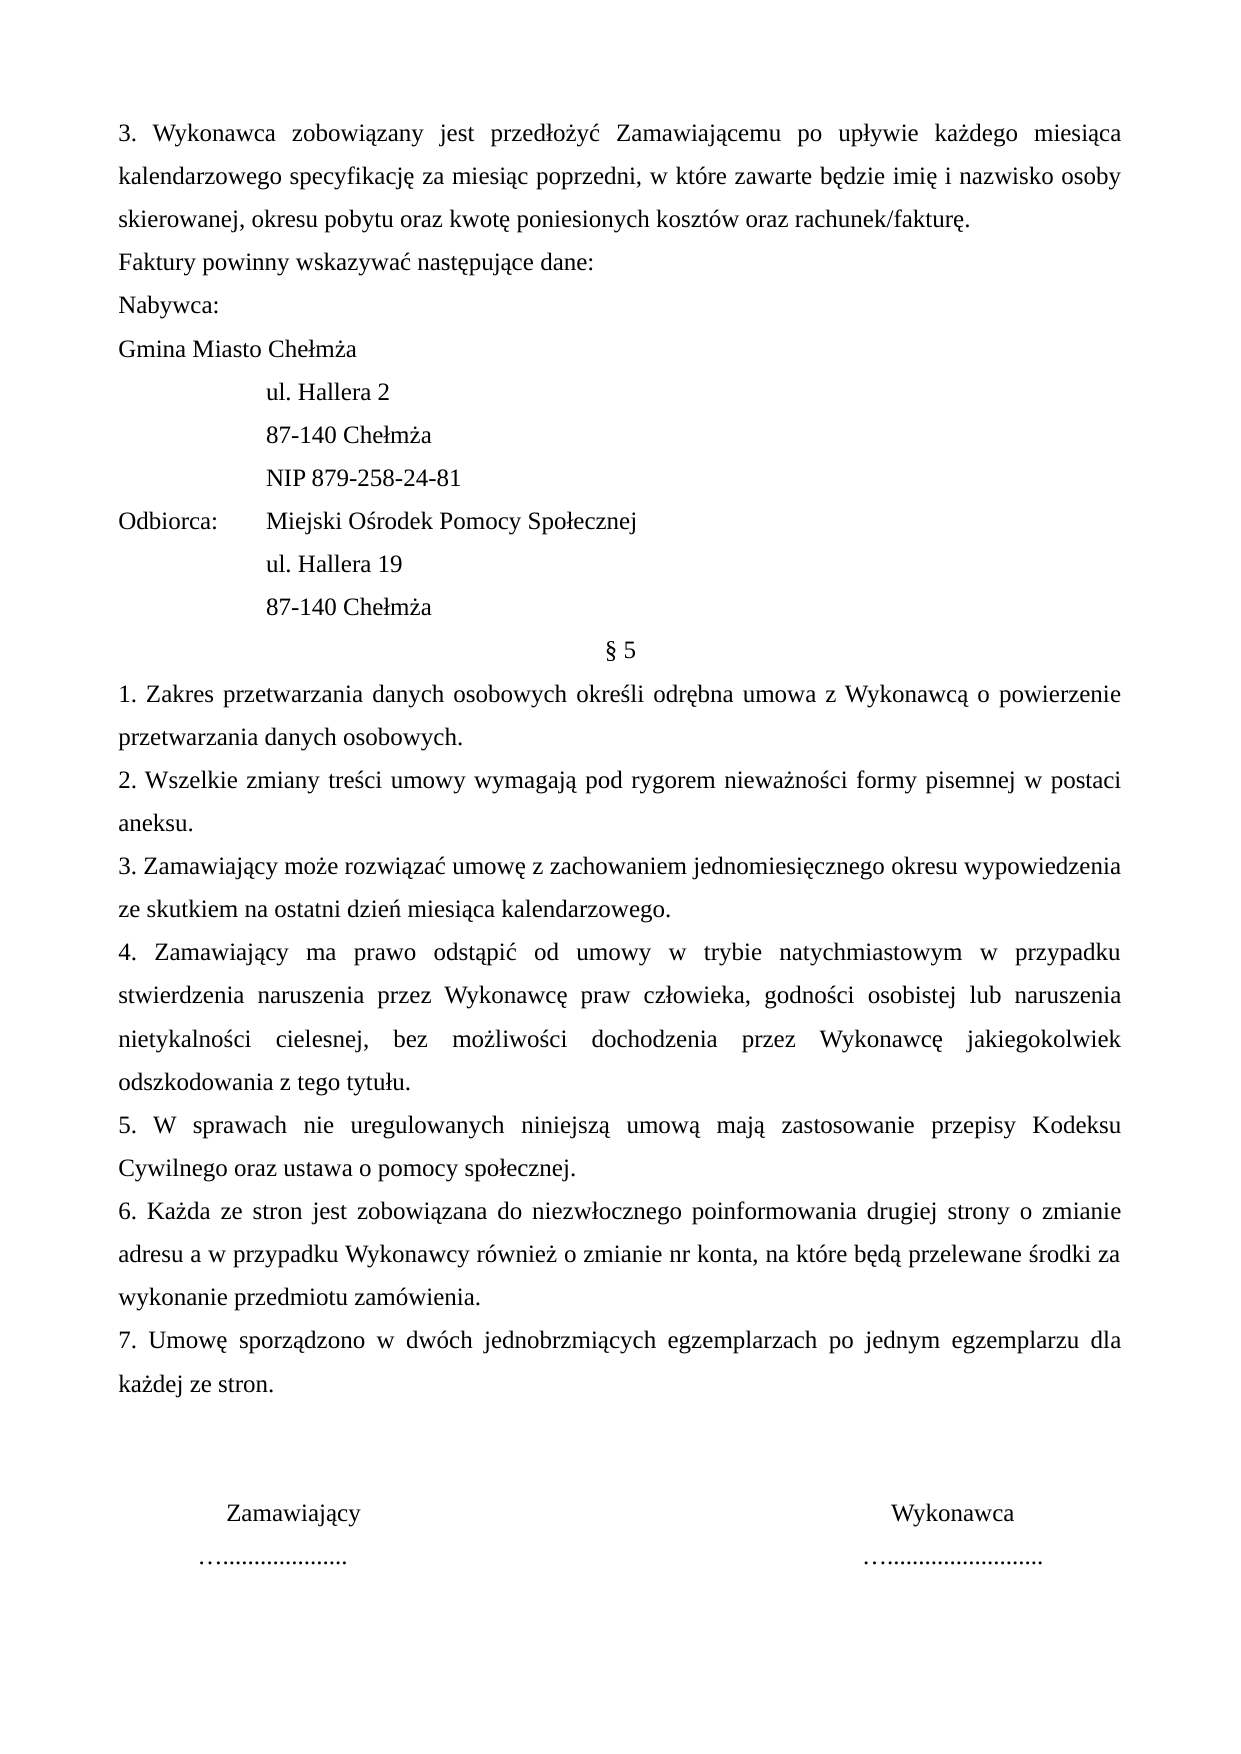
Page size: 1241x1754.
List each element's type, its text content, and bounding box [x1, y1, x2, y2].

text 5. W sprawach nie uregulowanych niniejszą umową mają zastosowanie przepisy Kodeksu Cywilnego oraz ustawa o pomocy społecznej. [118, 1110, 1122, 1182]
text 87-140 Chełmża [118, 592, 1122, 621]
text § 5 [118, 636, 1122, 664]
text Odbiorca: Miejski Ośrodek Pomocy Społecznej [118, 506, 1122, 535]
text 1. Zakres przetwarzania danych osobowych określi odrębna umowa z Wykonawcą o powierzenie przetwarzania danych osobowych. [118, 679, 1122, 751]
text 6. Każda ze stron jest zobowiązana do niezwłocznego poinformowania drugiej strony o zmianie adresu a w przypadku Wykonawcy również o zmianie nr konta, na które będą przelewane środki za wykonanie przedmiotu zamówienia. [118, 1196, 1122, 1311]
text 3. Zamawiający może rozwiązać umowę z zachowaniem jednomiesięcznego okresu wypowiedzenia ze skutkiem na ostatni dzień miesiąca kalendarzowego. [118, 851, 1122, 923]
text Zamawiający Wykonawca [118, 1498, 1122, 1527]
text Faktury powinny wskazywać następujące dane: [118, 247, 1122, 276]
text 7. Umowę sporządzono w dwóch jednobrzmiących egzemplarzach po jednym egzemplarzu dla każdej ze stron. [118, 1326, 1122, 1397]
text 2. Wszelkie zmiany treści umowy wymagają pod rygorem nieważności formy pisemnej w postaci aneksu. [118, 765, 1122, 837]
text 3. Wykonawca zobowiązany jest przedłożyć Zamawiającemu po upływie każdego miesiąca kalendarzowego specyfikację za miesiąc poprzedni, w które zawarte będzie imię i nazwisko osoby skierowanej, okresu pobytu oraz kwotę poniesionych kosztów oraz rachunek/fakturę. [118, 118, 1122, 233]
text Gmina Miasto Chełmża [118, 334, 1122, 362]
text 4. Zamawiający ma prawo odstąpić od umowy w trybie natychmiastowym w przypadku stwierdzenia naruszenia przez Wykonawcę praw człowieka, godności osobistej lub naruszenia nietykalności cielesnej, bez możliwości dochodzenia przez Wykonawcę jakiegokolwiek odszkodowania z tego tytułu. [118, 937, 1122, 1096]
text ul. Hallera 19 [118, 549, 1122, 578]
text 87-140 Chełmża [118, 420, 1122, 449]
text NIP 879-258-24-81 [118, 463, 1122, 492]
text ul. Hallera 2 [118, 377, 1122, 406]
text ….................... …......................... [118, 1541, 1122, 1570]
text Nabywca: [118, 291, 1122, 319]
